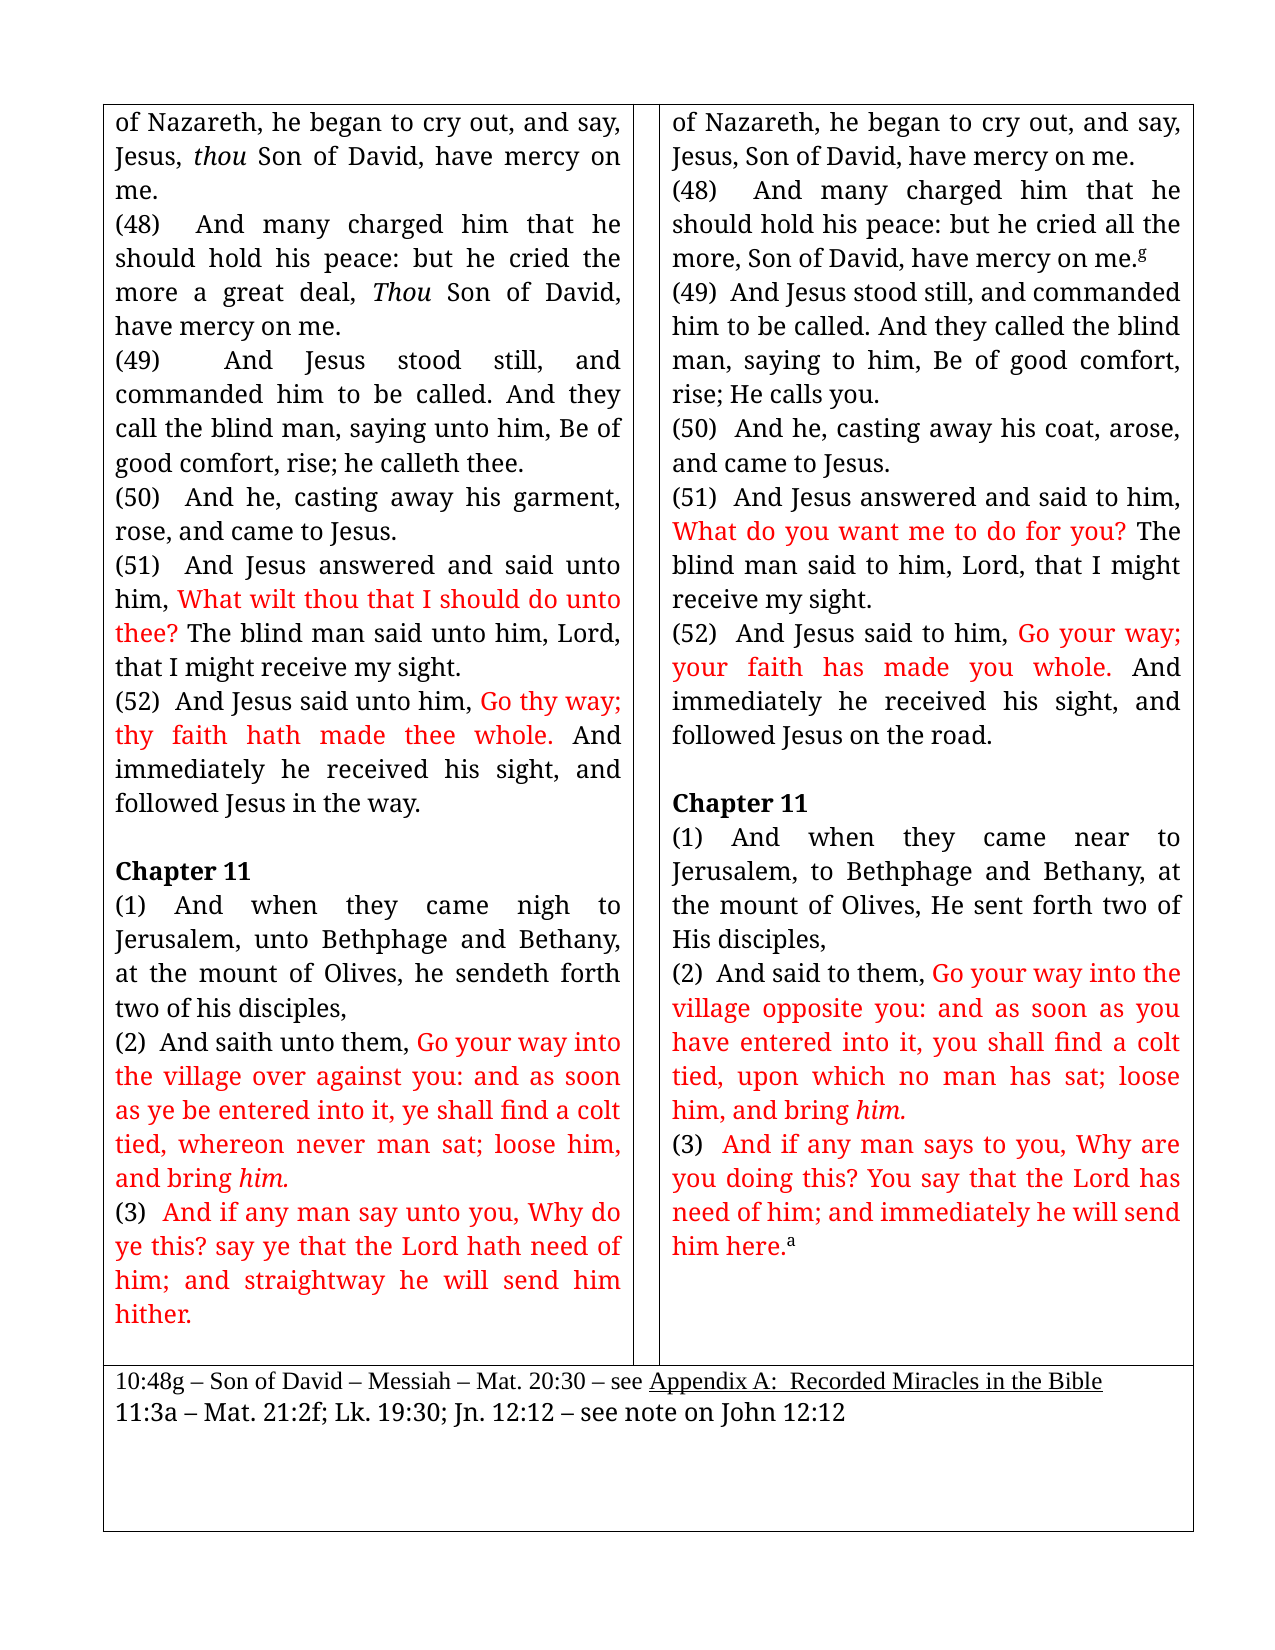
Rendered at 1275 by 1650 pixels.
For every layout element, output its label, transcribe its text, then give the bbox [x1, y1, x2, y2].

table_cell 10:48g – Son of David – Messiah – Mat. 20:30 – see Appendix A: Recorded Miracles in the Bible 11:3a – Mat. 21:2f; Lk. 19:30; Jn. 12:12 – see note on John 12:12 [104, 1366, 1193, 1531]
table_cell of Nazareth, he began to cry out, and say, Jesus, thou Son of David, have mercy on me. (48) And many charged him that he should hold his peace: but he cried the more a great deal, Thou Son of David, have mercy on me. (49) And Jesus stood still, and commanded him to be called. And they call the blind man, saying unto him, Be of good comfort, rise; he calleth thee. (50) And he, casting away his garment, rose, and came to Jesus. (51) And Jesus answered and said unto him, What wilt thou that I should do unto thee? The blind man said unto him, Lord, that I might receive my sight. (52) And Jesus said unto him, Go thy way; thy faith hath made thee whole. And immediately he received his sight, and followed Jesus in the way. Chapter 11 (1) And when they came nigh to Jerusalem, unto Bethphage and Bethany, at the mount of Olives, he sendeth forth two of his disciples, (2) And saith unto them, Go your way into the village over against you: and as soon as ye be entered into it, ye shall find a colt tied, whereon never man sat; loose him, and bring him. (3) And if any man say unto you, Why do ye this? say ye that the Lord hath need of him; and straightway he will send him hither. [104, 105, 633, 1365]
table_cell [634, 105, 659, 1365]
table_cell of Nazareth, he began to cry out, and say, Jesus, Son of David, have mercy on me. (48) And many charged him that he should hold his peace: but he cried all the more, Son of David, have mercy on me.g (49) And Jesus stood still, and commanded him to be called. And they called the blind man, saying to him, Be of good comfort, rise; He calls you. (50) And he, casting away his coat, arose, and came to Jesus. (51) And Jesus answered and said to him, What do you want me to do for you? The blind man said to him, Lord, that I might receive my sight. (52) And Jesus said to him, Go your way; your faith has made you whole. And immediately he received his sight, and followed Jesus on the road. Chapter 11 (1) And when they came near to Jerusalem, to Bethphage and Bethany, at the mount of Olives, He sent forth two of His disciples, (2) And said to them, Go your way into the village opposite you: and as soon as you have entered into it, you shall find a colt tied, upon which no man has sat; loose him, and bring him. (3) And if any man says to you, Why are you doing this? You say that the Lord has need of him; and immediately he will send him here.a [660, 105, 1193, 1365]
